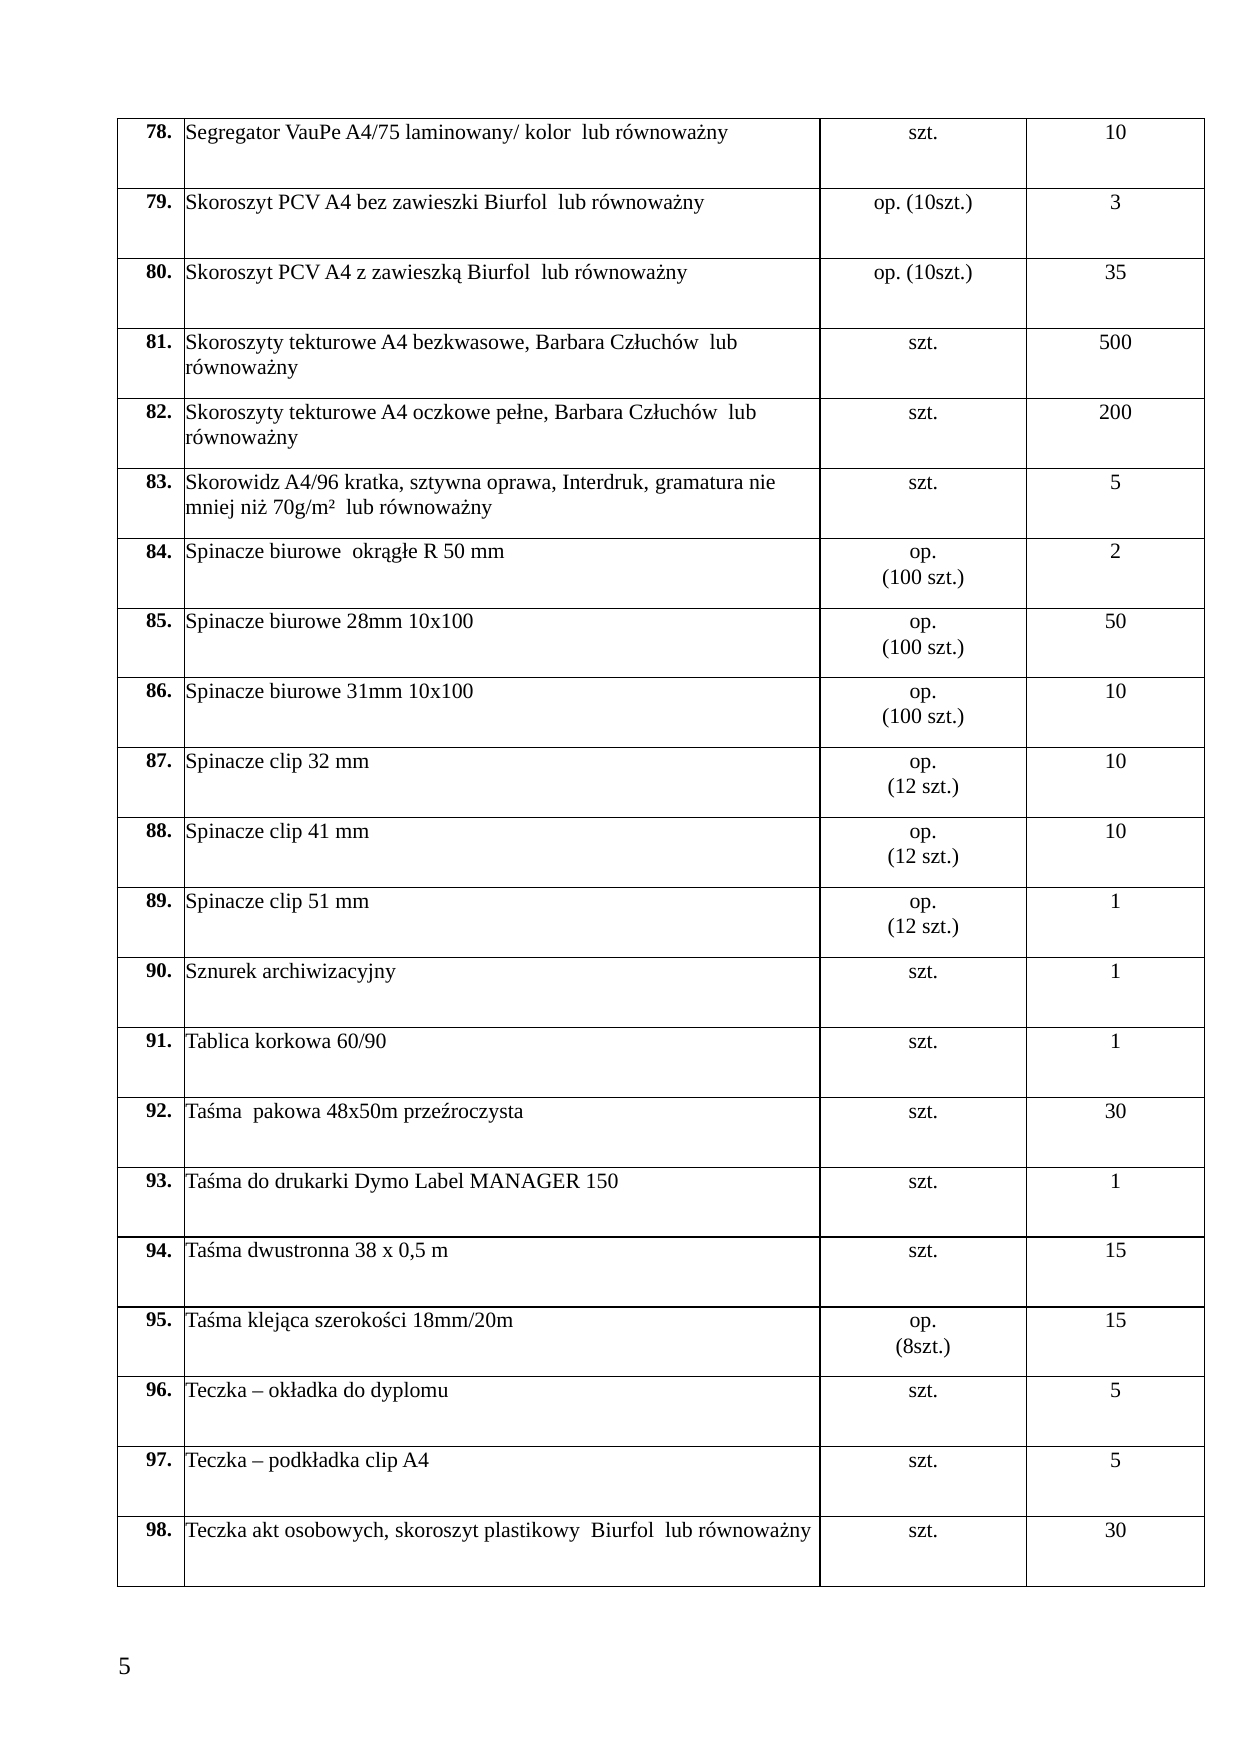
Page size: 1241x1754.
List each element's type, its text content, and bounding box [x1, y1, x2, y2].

table_cell Spinacze biurowe okrągłe R 50 mm [185, 539, 819, 607]
table_cell op. (12 szt.) [821, 748, 1026, 817]
table_cell Skoroszyt PCV A4 bez zawieszki Biurfol lub równoważny [185, 189, 819, 258]
table_cell 1 [1027, 1028, 1204, 1097]
table_cell 5 [1027, 1447, 1204, 1516]
table_cell [118, 1377, 184, 1446]
table_cell [118, 1447, 184, 1516]
table_cell Spinacze biurowe 31mm 10x100 [185, 678, 819, 747]
table_cell szt. [821, 1447, 1026, 1516]
table_cell op. (10szt.) [821, 189, 1026, 258]
table_cell [118, 1028, 184, 1097]
table_cell Teczka – podkładka clip A4 [185, 1447, 819, 1516]
table_cell [118, 958, 184, 1027]
table_cell [118, 539, 184, 607]
table_cell 10 [1027, 119, 1204, 188]
table_cell Spinacze clip 32 mm [185, 748, 819, 817]
table_cell op. (100 szt.) [821, 678, 1026, 747]
table_cell 30 [1027, 1517, 1204, 1586]
table_cell Teczka akt osobowych, skoroszyt plastikowy Biurfol lub równoważny [185, 1517, 819, 1586]
table_cell 10 [1027, 678, 1204, 747]
table_cell [118, 888, 184, 957]
table_cell Taśma klejąca szerokości 18mm/20m [185, 1308, 819, 1376]
table_cell 30 [1027, 1098, 1204, 1167]
table_cell op. (100 szt.) [821, 539, 1026, 607]
table_cell Taśma dwustronna 38 x 0,5 m [185, 1238, 819, 1306]
table_cell szt. [821, 1098, 1026, 1167]
table_cell Taśma do drukarki Dymo Label MANAGER 150 [185, 1168, 819, 1236]
table_cell szt. [821, 958, 1026, 1027]
table_cell 1 [1027, 888, 1204, 957]
table_cell [118, 678, 184, 747]
table_cell [118, 818, 184, 887]
table_cell [118, 469, 184, 537]
table_cell szt. [821, 1517, 1026, 1586]
table_cell 2 [1027, 539, 1204, 607]
table_cell 10 [1027, 748, 1204, 817]
table_cell [118, 329, 184, 398]
table_cell 5 [1027, 1377, 1204, 1446]
table_cell 1 [1027, 1168, 1204, 1236]
table_cell szt. [821, 399, 1026, 468]
table_cell Segregator VauPe A4/75 laminowany/ kolor lub równoważny [185, 119, 819, 188]
table_cell 10 [1027, 818, 1204, 887]
table_cell [118, 1308, 184, 1376]
table_cell Teczka – okładka do dyplomu [185, 1377, 819, 1446]
table_cell szt. [821, 469, 1026, 537]
table_cell 50 [1027, 609, 1204, 677]
table_cell 15 [1027, 1238, 1204, 1306]
table_cell Skoroszyty tekturowe A4 oczkowe pełne, Barbara Człuchów lub równoważny [185, 399, 819, 468]
table_cell Skoroszyt PCV A4 z zawieszką Biurfol lub równoważny [185, 259, 819, 328]
table_cell [118, 189, 184, 258]
table_cell op. (100 szt.) [821, 609, 1026, 677]
table_cell Sznurek archiwizacyjny [185, 958, 819, 1027]
table_cell szt. [821, 1238, 1026, 1306]
table_cell [118, 119, 184, 188]
table_cell [118, 259, 184, 328]
table_cell [118, 1098, 184, 1167]
table_cell 1 [1027, 958, 1204, 1027]
table_cell [118, 1238, 184, 1306]
table_cell szt. [821, 1377, 1026, 1446]
table_cell Spinacze clip 51 mm [185, 888, 819, 957]
table_cell 15 [1027, 1308, 1204, 1376]
table_cell [118, 1517, 184, 1586]
table_cell op. (10szt.) [821, 259, 1026, 328]
table_cell 3 [1027, 189, 1204, 258]
table_cell 200 [1027, 399, 1204, 468]
table_cell 35 [1027, 259, 1204, 328]
table_cell [118, 399, 184, 468]
table_cell szt. [821, 1168, 1026, 1236]
table_cell Tablica korkowa 60/90 [185, 1028, 819, 1097]
table_cell op. (8szt.) [821, 1308, 1026, 1376]
table_cell szt. [821, 329, 1026, 398]
table_cell [118, 748, 184, 817]
table_cell szt. [821, 1028, 1026, 1097]
table_cell Spinacze clip 41 mm [185, 818, 819, 887]
table_cell op. (12 szt.) [821, 818, 1026, 887]
table_cell szt. [821, 119, 1026, 188]
table_cell Skorowidz A4/96 kratka, sztywna oprawa, Interdruk, gramatura nie mniej niż 70g/m² lub równoważny [185, 469, 819, 537]
table_cell op. (12 szt.) [821, 888, 1026, 957]
table_cell [118, 1168, 184, 1236]
table_cell [118, 609, 184, 677]
table_cell 5 [1027, 469, 1204, 537]
table_cell Skoroszyty tekturowe A4 bezkwasowe, Barbara Człuchów lub równoważny [185, 329, 819, 398]
table_cell 500 [1027, 329, 1204, 398]
table_cell Taśma pakowa 48x50m przeźroczysta [185, 1098, 819, 1167]
table_cell Spinacze biurowe 28mm 10x100 [185, 609, 819, 677]
